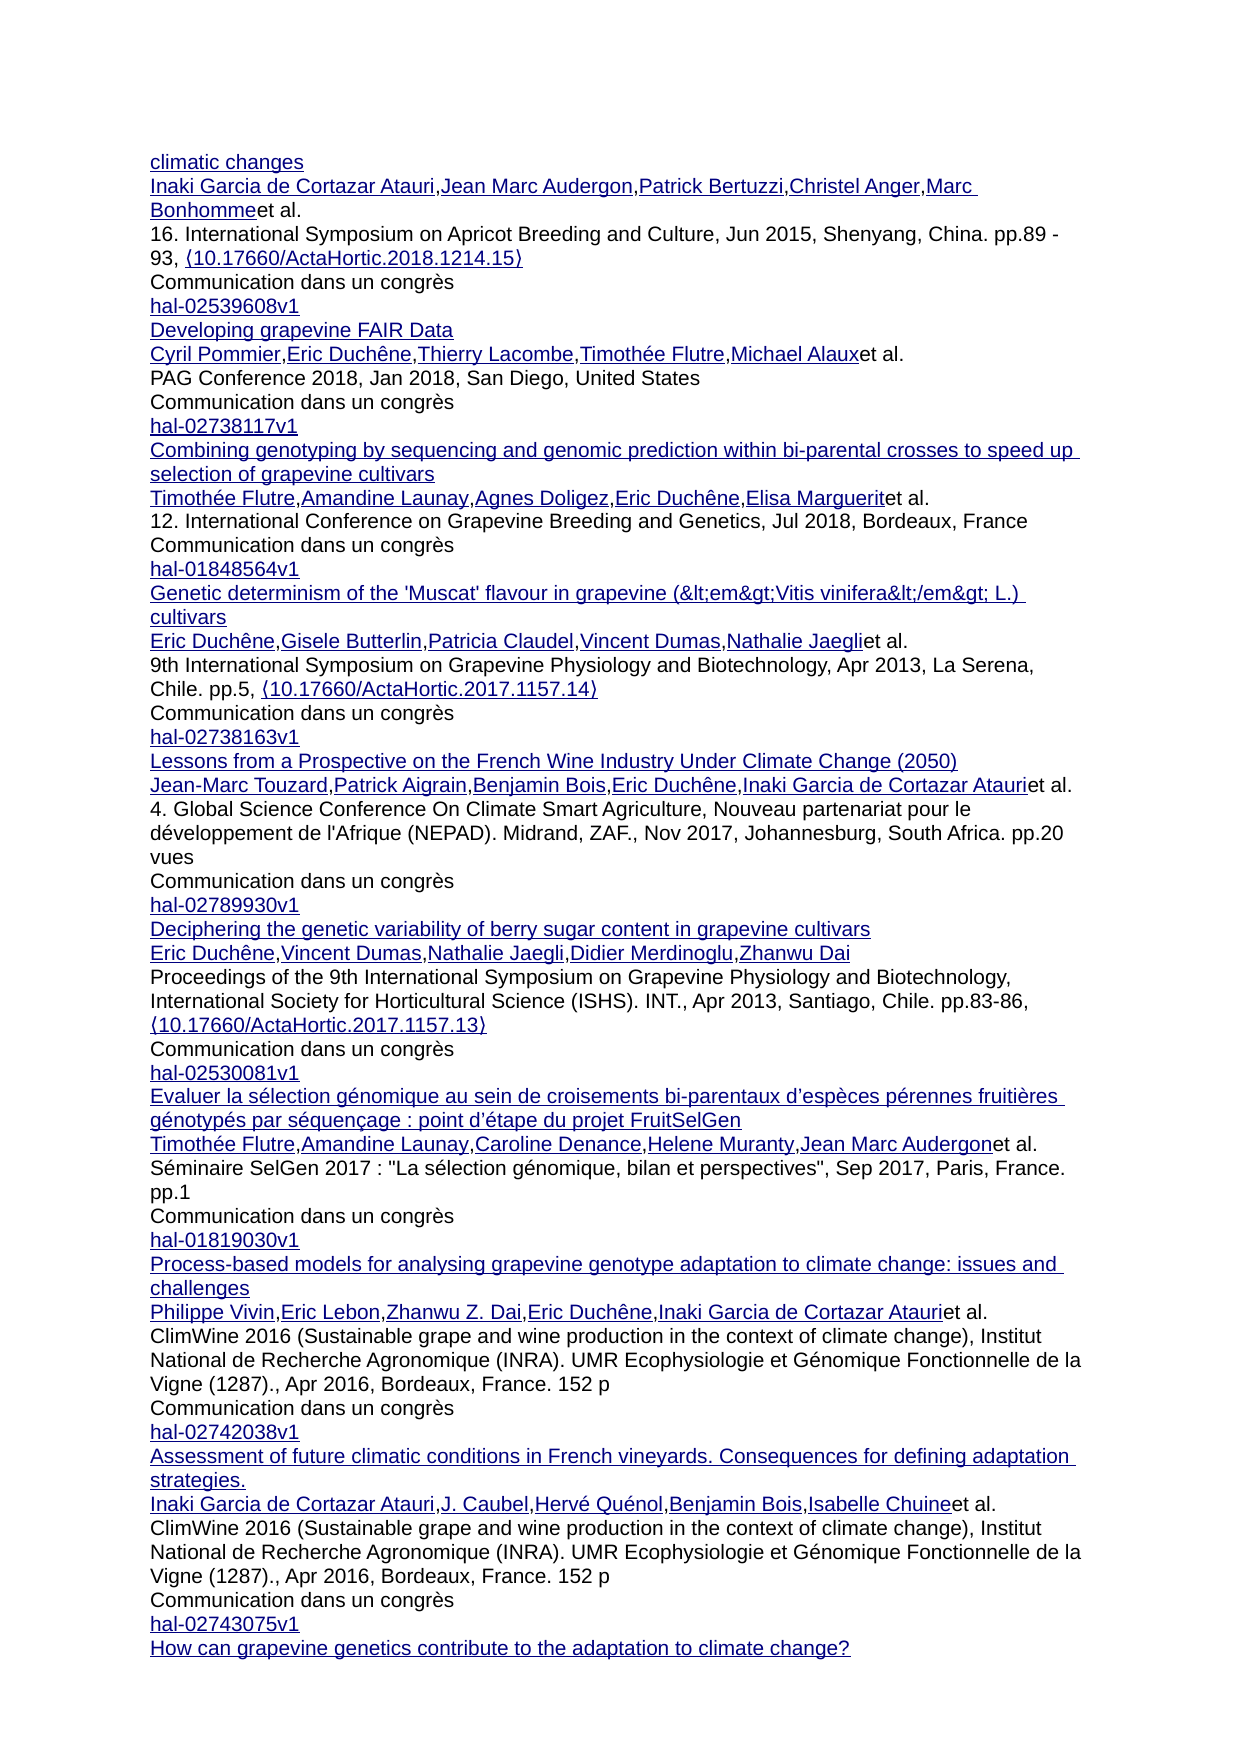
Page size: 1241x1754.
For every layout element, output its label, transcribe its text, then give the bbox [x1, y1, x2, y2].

table_cell Developing grapevine FAIR Data Cyril Pommier,Eric Duchêne,Thierry Lacombe,Timothée Flutre,Michael Alauxet al. PAG Conference 2018, Jan 2018, San Diego, United States Communication dans un congrès hal-02738117v1 [150, 318, 1090, 437]
table_cell Genetic determinism of the 'Muscat' flavour in grapevine (&lt;em&gt;Vitis vinifera&lt;/em&gt; L.) cultivars Eric Duchêne,Gisele Butterlin,Patricia Claudel,Vincent Dumas,Nathalie Jaegliet al. 9th International Symposium on Grapevine Physiology and Biotechnology, Apr 2013, La Serena, Chile. pp.5, ⟨10.17660/ActaHortic.2017.1157.14⟩ Communication dans un congrès hal-02738163v1 [150, 581, 1090, 749]
table_cell Deciphering the genetic variability of berry sugar content in grapevine cultivars Eric Duchêne,Vincent Dumas,Nathalie Jaegli,Didier Merdinoglu,Zhanwu Dai Proceedings of the 9th International Symposium on Grapevine Physiology and Biotechnology, International Society for Horticultural Science (ISHS). INT., Apr 2013, Santiago, Chile. pp.83-86, ⟨10.17660/ActaHortic.2017.1157.13⟩ Communication dans un congrès hal-02530081v1 [150, 917, 1090, 1084]
table_cell Process-based models for analysing grapevine genotype adaptation to climate change: issues and challenges Philippe Vivin,Eric Lebon,Zhanwu Z. Dai,Eric Duchêne,Inaki Garcia de Cortazar Atauriet al. ClimWine 2016 (Sustainable grape and wine production in the context of climate change), Institut National de Recherche Agronomique (INRA). UMR Ecophysiologie et Génomique Fonctionnelle de la Vigne (1287)., Apr 2016, Bordeaux, France. 152 p Communication dans un congrès hal-02742038v1 [150, 1252, 1090, 1444]
table_cell How can grapevine genetics contribute to the adaptation to climate change? [150, 1635, 1090, 1659]
table_cell Lessons from a Prospective on the French Wine Industry Under Climate Change (2050) Jean-Marc Touzard,Patrick Aigrain,Benjamin Bois,Eric Duchêne,Inaki Garcia de Cortazar Atauriet al. 4. Global Science Conference On Climate Smart Agriculture, Nouveau partenariat pour le développement de l'Afrique (NEPAD). Midrand, ZAF., Nov 2017, Johannesburg, South Africa. pp.20 vues Communication dans un congrès hal-02789930v1 [150, 749, 1090, 917]
table_cell Combining genotyping by sequencing and genomic prediction within bi-parental crosses to speed up selection of grapevine cultivars Timothée Flutre,Amandine Launay,Agnes Doligez,Eric Duchêne,Elisa Margueritet al. 12. International Conference on Grapevine Breeding and Genetics, Jul 2018, Bordeaux, France Communication dans un congrès hal-01848564v1 [150, 438, 1090, 581]
table_cell Assessment of future climatic conditions in French vineyards. Consequences for defining adaptation strategies. Inaki Garcia de Cortazar Atauri,J. Caubel,Hervé Quénol,Benjamin Bois,Isabelle Chuineet al. ClimWine 2016 (Sustainable grape and wine production in the context of climate change), Institut National de Recherche Agronomique (INRA). UMR Ecophysiologie et Génomique Fonctionnelle de la Vigne (1287)., Apr 2016, Bordeaux, France. 152 p Communication dans un congrès hal-02743075v1 [150, 1444, 1090, 1635]
table_cell The PERPHECLIM ACCAF Project - perennial fruit crops and forest phenology evolution facing climatic changes Inaki Garcia de Cortazar Atauri,Jean Marc Audergon,Patrick Bertuzzi,Christel Anger,Marc Bonhommeet al. 16. International Symposium on Apricot Breeding and Culture, Jun 2015, Shenyang, China. pp.89 - 93, ⟨10.17660/ActaHortic.2018.1214.15⟩ Communication dans un congrès hal-02539608v1 [150, 150, 1090, 318]
table_cell Evaluer la sélection génomique au sein de croisements bi-parentaux d’espèces pérennes fruitières génotypés par séquençage : point d’étape du projet FruitSelGen Timothée Flutre,Amandine Launay,Caroline Denance,Helene Muranty,Jean Marc Audergonet al. Séminaire SelGen 2017 : "La sélection génomique, bilan et perspectives", Sep 2017, Paris, France. pp.1 Communication dans un congrès hal-01819030v1 [150, 1084, 1090, 1252]
